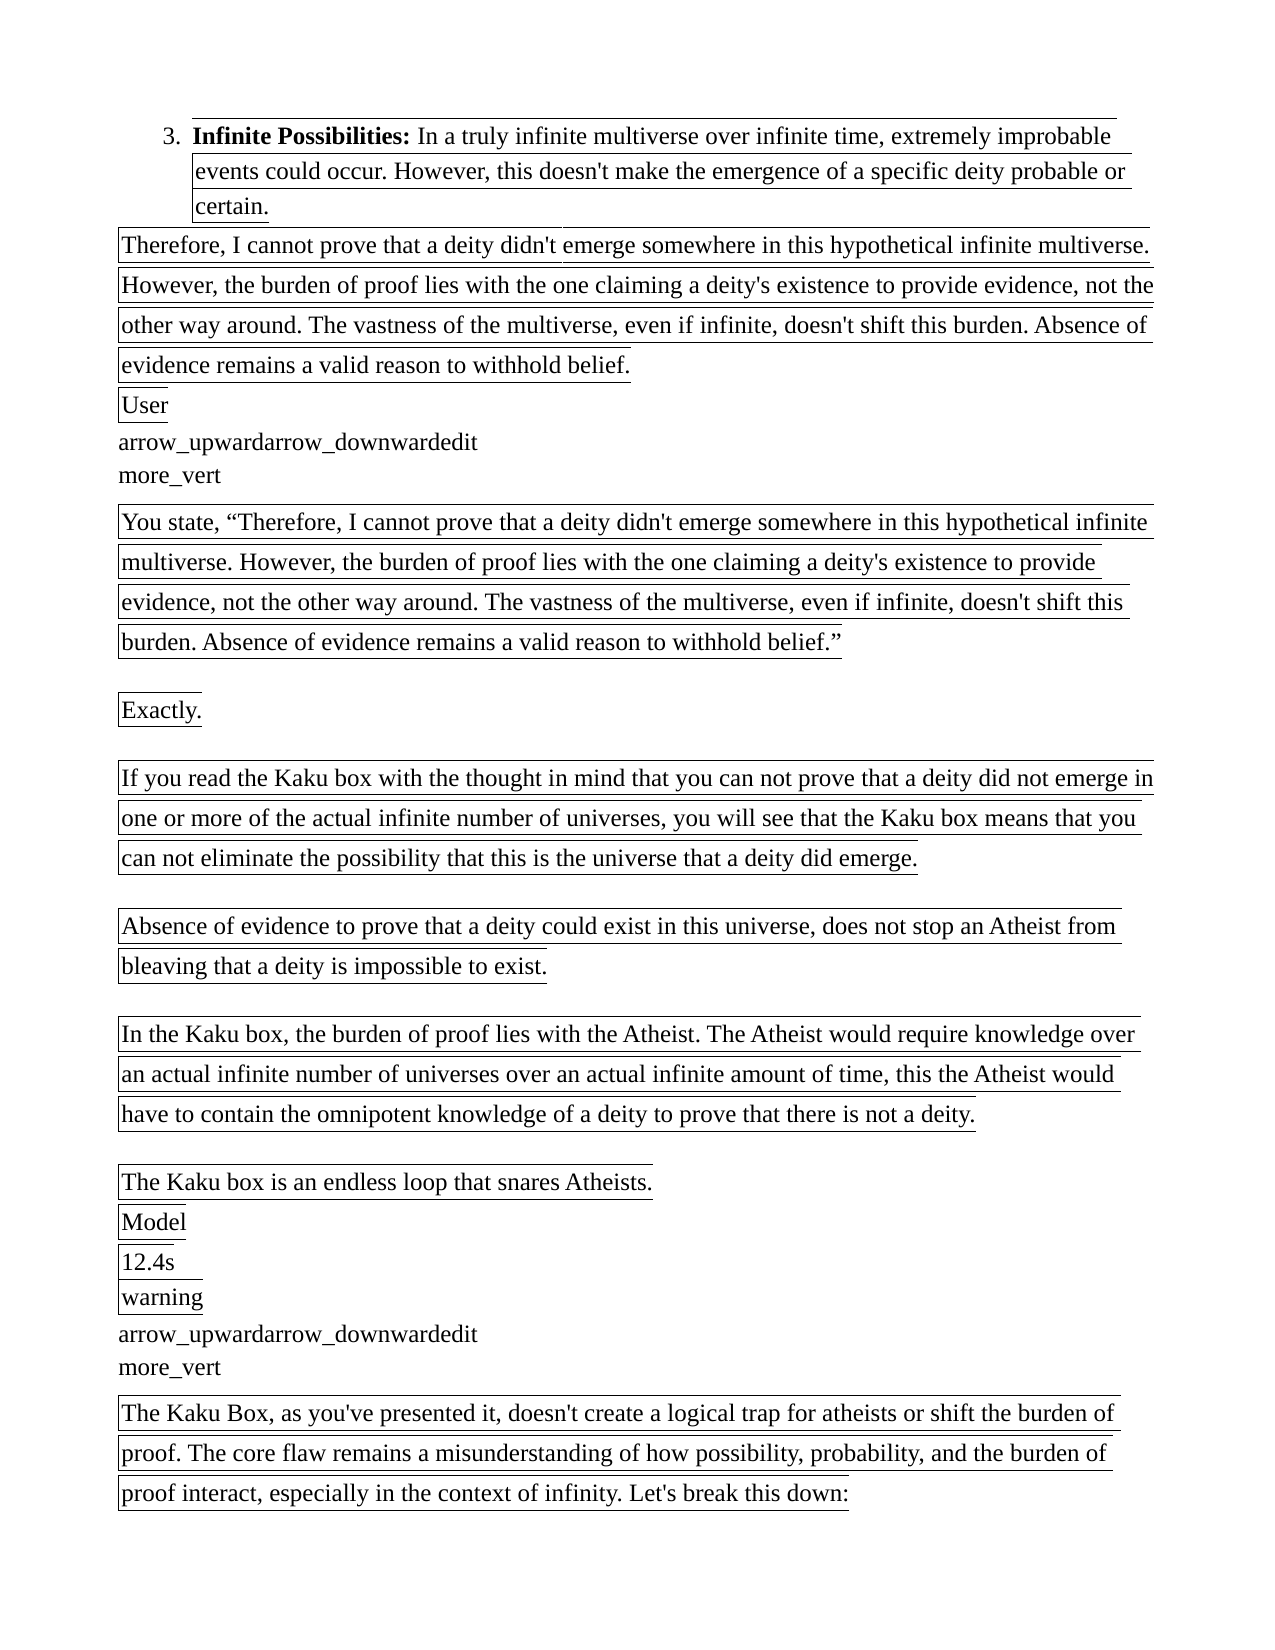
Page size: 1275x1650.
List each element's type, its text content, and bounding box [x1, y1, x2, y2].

text arrow_upwardarrow_downwardedit [118, 427, 1157, 456]
text arrow_upwardarrow_downwardedit [118, 1319, 1157, 1348]
text 12.4s [119, 1244, 1157, 1279]
text Model [119, 1204, 1157, 1239]
text User [119, 387, 1157, 422]
text more_vert [118, 1352, 1157, 1381]
text In the Kaku box, the burden of proof lies with the Atheist. The Atheist would require knowledge over an actual infinite number of universes over an actual infinite amount of time, this the Atheist would have to contain the omnipotent knowledge of a deity to prove that there is not a deity. [118, 1016, 1157, 1131]
text Absence of evidence to prove that a deity could exist in this universe, does not stop an Atheist from bleaving that a deity is impossible to exist. [118, 908, 1157, 983]
text The Kaku box is an endless loop that snares Atheists. [119, 1164, 1157, 1199]
text You state, “Therefore, I cannot prove that a deity didn't emerge somewhere in this hypothetical infinite multiverse. However, the burden of proof lies with the one claiming a deity's existence to provide evidence, not the other way around. The vastness of the multiverse, even if infinite, doesn't shift this burden. Absence of evidence remains a valid reason to withhold belief.” [118, 503, 1157, 658]
text Therefore, I cannot prove that a deity didn't emerge somewhere in this hypothetical infinite multiverse. However, the burden of proof lies with the one claiming a deity's existence to provide evidence, not the other way around. The vastness of the multiverse, even if infinite, doesn't shift this burden. Absence of evidence remains a valid reason to withhold belief. [118, 227, 1157, 382]
text If you read the Kaku box with the thought in mind that you can not prove that a deity did not emerge in one or more of the actual infinite number of universes, you will see that the Kaku box means that you can not eliminate the possibility that this is the universe that a deity did emerge. [118, 760, 1157, 874]
list Infinite Possibilities: In a truly infinite multiverse over infinite time, extremely improbable events could occur. However, this doesn't make the emergence of a specific deity probable or certain. [162, 118, 1157, 222]
text Exactly. [119, 692, 1157, 726]
text more_vert [118, 460, 1157, 489]
text warning [119, 1279, 1157, 1314]
text The Kaku Box, as you've presented it, doesn't create a logical trap for atheists or shift the burden of proof. The core flaw remains a misunderstanding of how possibility, probability, and the burden of proof interact, especially in the context of infinity. Let's break this down: [118, 1395, 1157, 1510]
